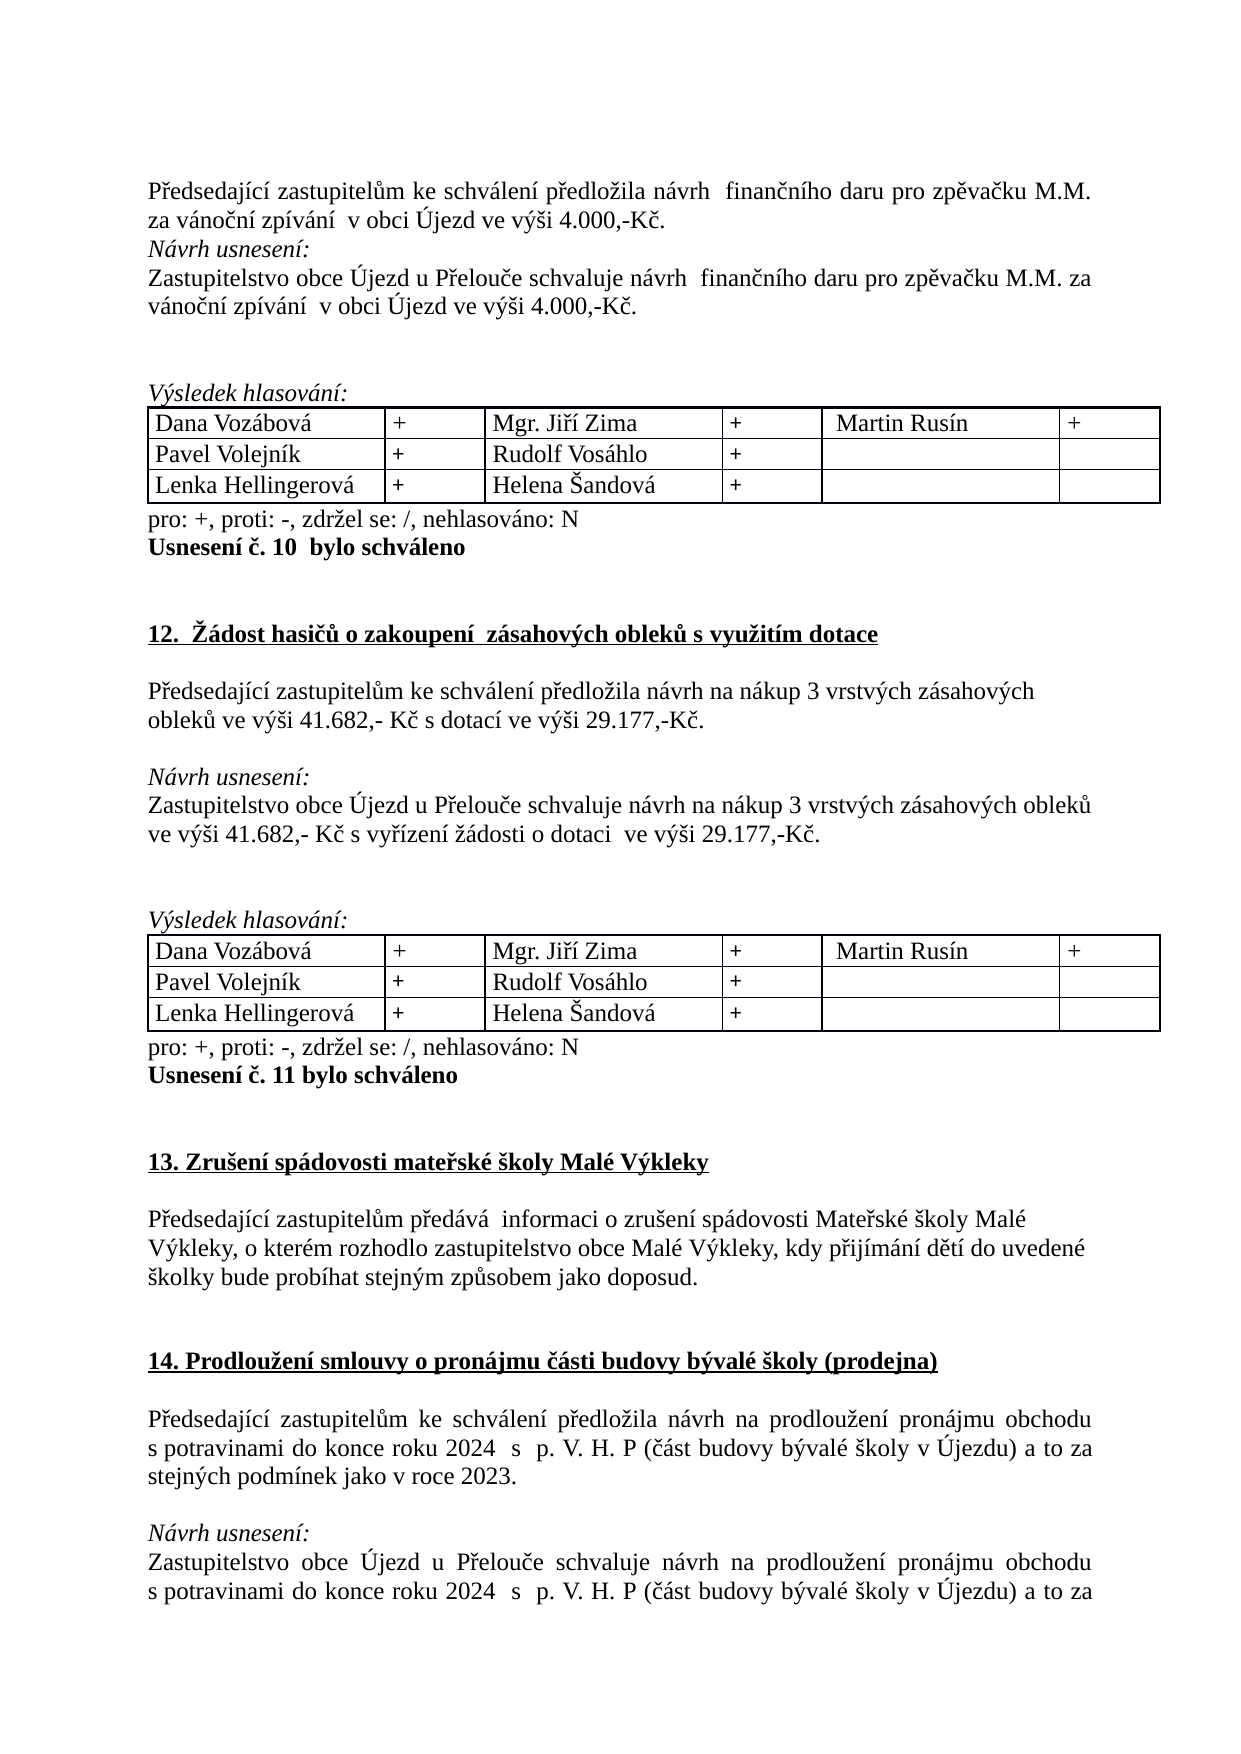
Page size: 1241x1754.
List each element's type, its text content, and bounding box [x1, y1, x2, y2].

text Výsledek hlasování: [148, 906, 1093, 934]
table_cell Pavel Volejník [149, 967, 384, 997]
table_cell Lenka Hellingerová [149, 470, 384, 502]
text pro: +, proti: -, zdržel se: /, nehlasováno: N [148, 1032, 1093, 1060]
text pro: +, proti: -, zdržel se: /, nehlasováno: N [148, 504, 1093, 532]
table_cell + [386, 439, 484, 469]
table_header + [723, 936, 821, 966]
table_cell Rudolf Vosáhlo [486, 439, 722, 469]
table_cell + [386, 470, 484, 502]
table_cell Helena Šandová [486, 998, 722, 1029]
text Předsedající zastupitelům ke schválení předložila návrh na prodloužení pronájmu obchodu s potravinami do konce roku 2024 s p. V. H. P (část budovy bývalé školy v Újezdu) a to za stejných podmínek jako v roce 2023. [148, 1404, 1093, 1490]
table_header + [386, 409, 484, 438]
table_cell [1060, 470, 1159, 502]
text 12. Žádost hasičů o zakoupení zásahových obleků s využitím dotace [148, 619, 1093, 647]
table_cell + [723, 470, 821, 502]
text Usnesení č. 10 bylo schváleno [148, 532, 1093, 561]
table_cell [1060, 998, 1159, 1029]
table_cell + [723, 967, 821, 997]
table_cell Lenka Hellingerová [149, 998, 384, 1029]
table_cell + [386, 967, 484, 997]
text Předsedající zastupitelům předává informaci o zrušení spádovosti Mateřské školy Malé Výkleky, o kterém rozhodlo zastupitelstvo obce Malé Výkleky, kdy přijímání dětí do uvedené školky bude probíhat stejným způsobem jako doposud. [148, 1204, 1093, 1290]
table_header Dana Vozábová [149, 409, 384, 438]
text Návrh usnesení: [148, 234, 1093, 263]
table_cell [823, 998, 1059, 1029]
table_header Martin Rusín [823, 409, 1059, 438]
text Zastupitelstvo obce Újezd u Přelouče schvaluje návrh na prodloužení pronájmu obchodu s potravinami do konce roku 2024 s p. V. H. P (část budovy bývalé školy v Újezdu) a to za [148, 1547, 1093, 1604]
table_cell + [723, 439, 821, 469]
table_cell Rudolf Vosáhlo [486, 967, 722, 997]
text 13. Zrušení spádovosti mateřské školy Malé Výkleky [148, 1147, 1093, 1175]
text Zastupitelstvo obce Újezd u Přelouče schvaluje návrh finančního daru pro zpěvačku M.M. za vánoční zpívání v obci Újezd ve výši 4.000,-Kč. [148, 263, 1093, 320]
text Návrh usnesení: [148, 762, 1093, 791]
table_cell [823, 967, 1059, 997]
text Výsledek hlasování: [148, 378, 1093, 406]
table_header + [386, 936, 484, 966]
text Předsedající zastupitelům ke schválení předložila návrh na nákup 3 vrstvých zásahových obleků ve výši 41.682,- Kč s dotací ve výši 29.177,-Kč. [148, 676, 1093, 734]
table_cell [823, 439, 1059, 469]
table_cell [823, 470, 1059, 502]
table_cell [1060, 439, 1159, 469]
table_header Dana Vozábová [149, 936, 384, 966]
table_header Martin Rusín [823, 936, 1059, 966]
table_cell + [386, 998, 484, 1029]
table_header Mgr. Jiří Zima [486, 936, 722, 966]
text Usnesení č. 11 bylo schváleno [148, 1060, 1093, 1089]
table_header Mgr. Jiří Zima [486, 409, 722, 438]
text 14. Prodloužení smlouvy o pronájmu části budovy bývalé školy (prodejna) [148, 1346, 1093, 1375]
text Zastupitelstvo obce Újezd u Přelouče schvaluje návrh na nákup 3 vrstvých zásahových obleků ve výši 41.682,- Kč s vyřízení žádosti o dotaci ve výši 29.177,-Kč. [148, 791, 1093, 848]
text Předsedající zastupitelům ke schválení předložila návrh finančního daru pro zpěvačku M.M. za vánoční zpívání v obci Újezd ve výši 4.000,-Kč. [148, 176, 1093, 234]
text Návrh usnesení: [148, 1518, 1093, 1547]
table_header + [1060, 409, 1159, 438]
table_cell [1060, 967, 1159, 997]
table_header + [1060, 936, 1159, 966]
table_cell Pavel Volejník [149, 439, 384, 469]
table_header + [723, 409, 821, 438]
table_cell Helena Šandová [486, 470, 722, 502]
table_cell + [723, 998, 821, 1029]
